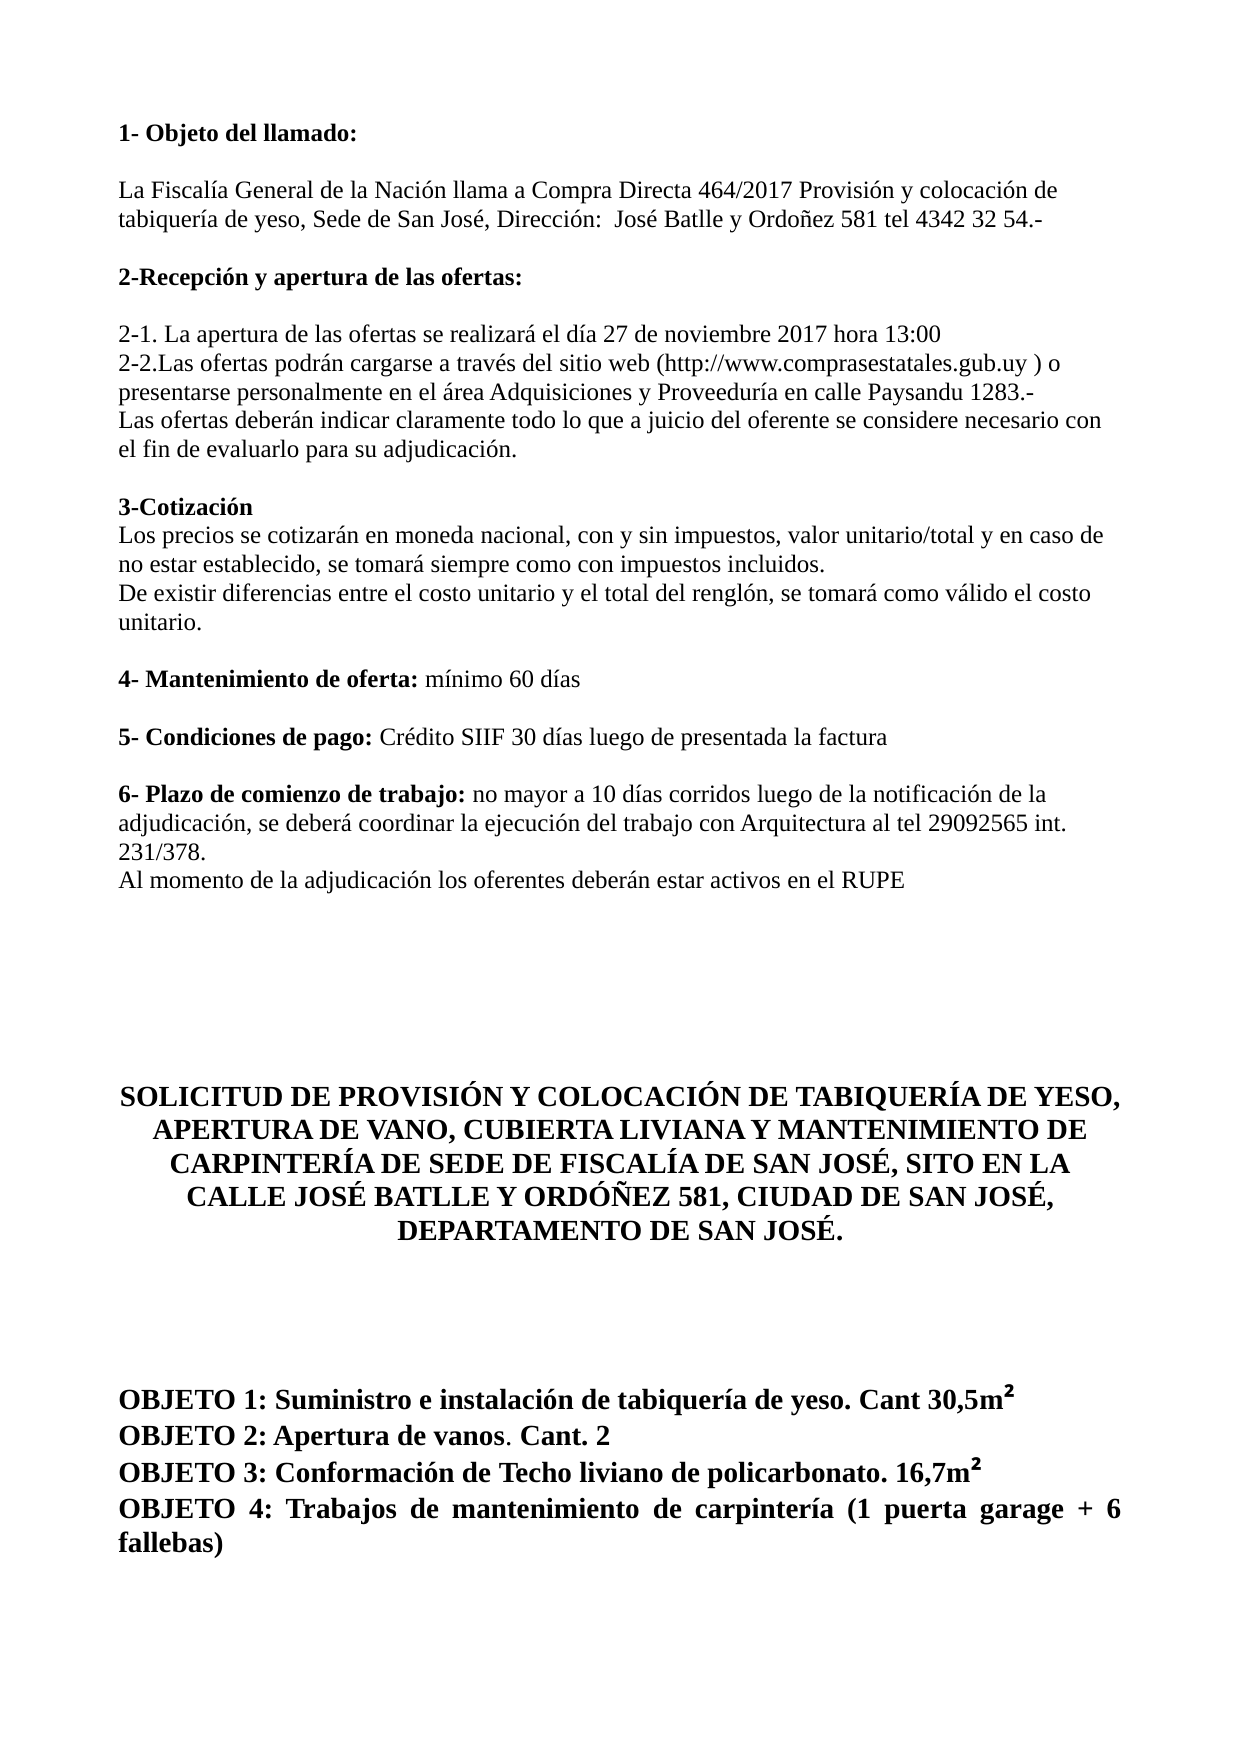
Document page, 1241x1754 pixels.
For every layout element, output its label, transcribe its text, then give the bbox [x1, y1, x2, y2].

text adjudicación, se deberá coordinar la ejecución del trabajo con Arquitectura al tel 29092565 int. 231/378. [118, 808, 1122, 866]
text unitario. [118, 607, 1122, 636]
text OBJETO 1: Suministro e instalación de tabiquería de yeso. Cant 30,5m² [118, 1378, 1122, 1418]
text Al momento de la adjudicación los oferentes deberán estar activos en el RUPE [118, 866, 1122, 894]
text presentarse personalmente en el área Adquisiciones y Proveeduría en calle Paysandu 1283.- [118, 377, 1122, 406]
text OBJETO 3: Conformación de Techo liviano de policarbonato. 16,7m² [118, 1451, 1122, 1491]
text 2-1. La apertura de las ofertas se realizará el día 27 de noviembre 2017 hora 13:00 [118, 319, 1122, 348]
text 4- Mantenimiento de oferta: mínimo 60 días [118, 664, 1122, 693]
text SOLICITUD DE PROVISIÓN Y COLOCACIÓN DE TABIQUERÍA DE YESO, APERTURA DE VANO, CUBIERTA LIVIANA Y MANTENIMIENTO DE CARPINTERÍA DE SEDE DE FISCALÍA DE SAN JOSÉ, SITO EN LA CALLE JOSÉ BATLLE Y ORDÓÑEZ 581, CIUDAD DE SAN JOSÉ, DEPARTAMENTO DE SAN JOSÉ. [118, 1079, 1122, 1246]
text Los precios se cotizarán en moneda nacional, con y sin impuestos, valor unitario/total y en caso de [118, 521, 1122, 549]
text no estar establecido, se tomará siempre como con impuestos incluidos. [118, 549, 1122, 578]
text Las ofertas deberán indicar claramente todo lo que a juicio del oferente se considere necesario con el fin de evaluarlo para su adjudicación. [118, 406, 1122, 463]
text 2-2.Las ofertas podrán cargarse a través del sitio web (http://www.comprasestatales.gub.uy ) o [118, 348, 1122, 377]
text La Fiscalía General de la Nación llama a Compra Directa 464/2017 Provisión y colocación de tabiquería de yeso, Sede de San José, Dirección: José Batlle y Ordoñez 581 tel 4342 32 54.- [118, 176, 1122, 233]
text 1- Objeto del llamado: [118, 118, 1122, 147]
text 6- Plazo de comienzo de trabajo: no mayor a 10 días corridos luego de la notificación de la [118, 779, 1122, 808]
text 5- Condiciones de pago: Crédito SIIF 30 días luego de presentada la factura [118, 722, 1122, 751]
text OBJETO 4: Trabajos de mantenimiento de carpintería (1 puerta garage + 6 fallebas) [118, 1491, 1122, 1558]
text De existir diferencias entre el costo unitario y el total del renglón, se tomará como válido el costo [118, 578, 1122, 607]
text OBJETO 2: Apertura de vanos. Cant. 2 [118, 1418, 1122, 1451]
text 2-Recepción y apertura de las ofertas: [118, 262, 1122, 291]
text 3-Cotización [118, 492, 1122, 521]
